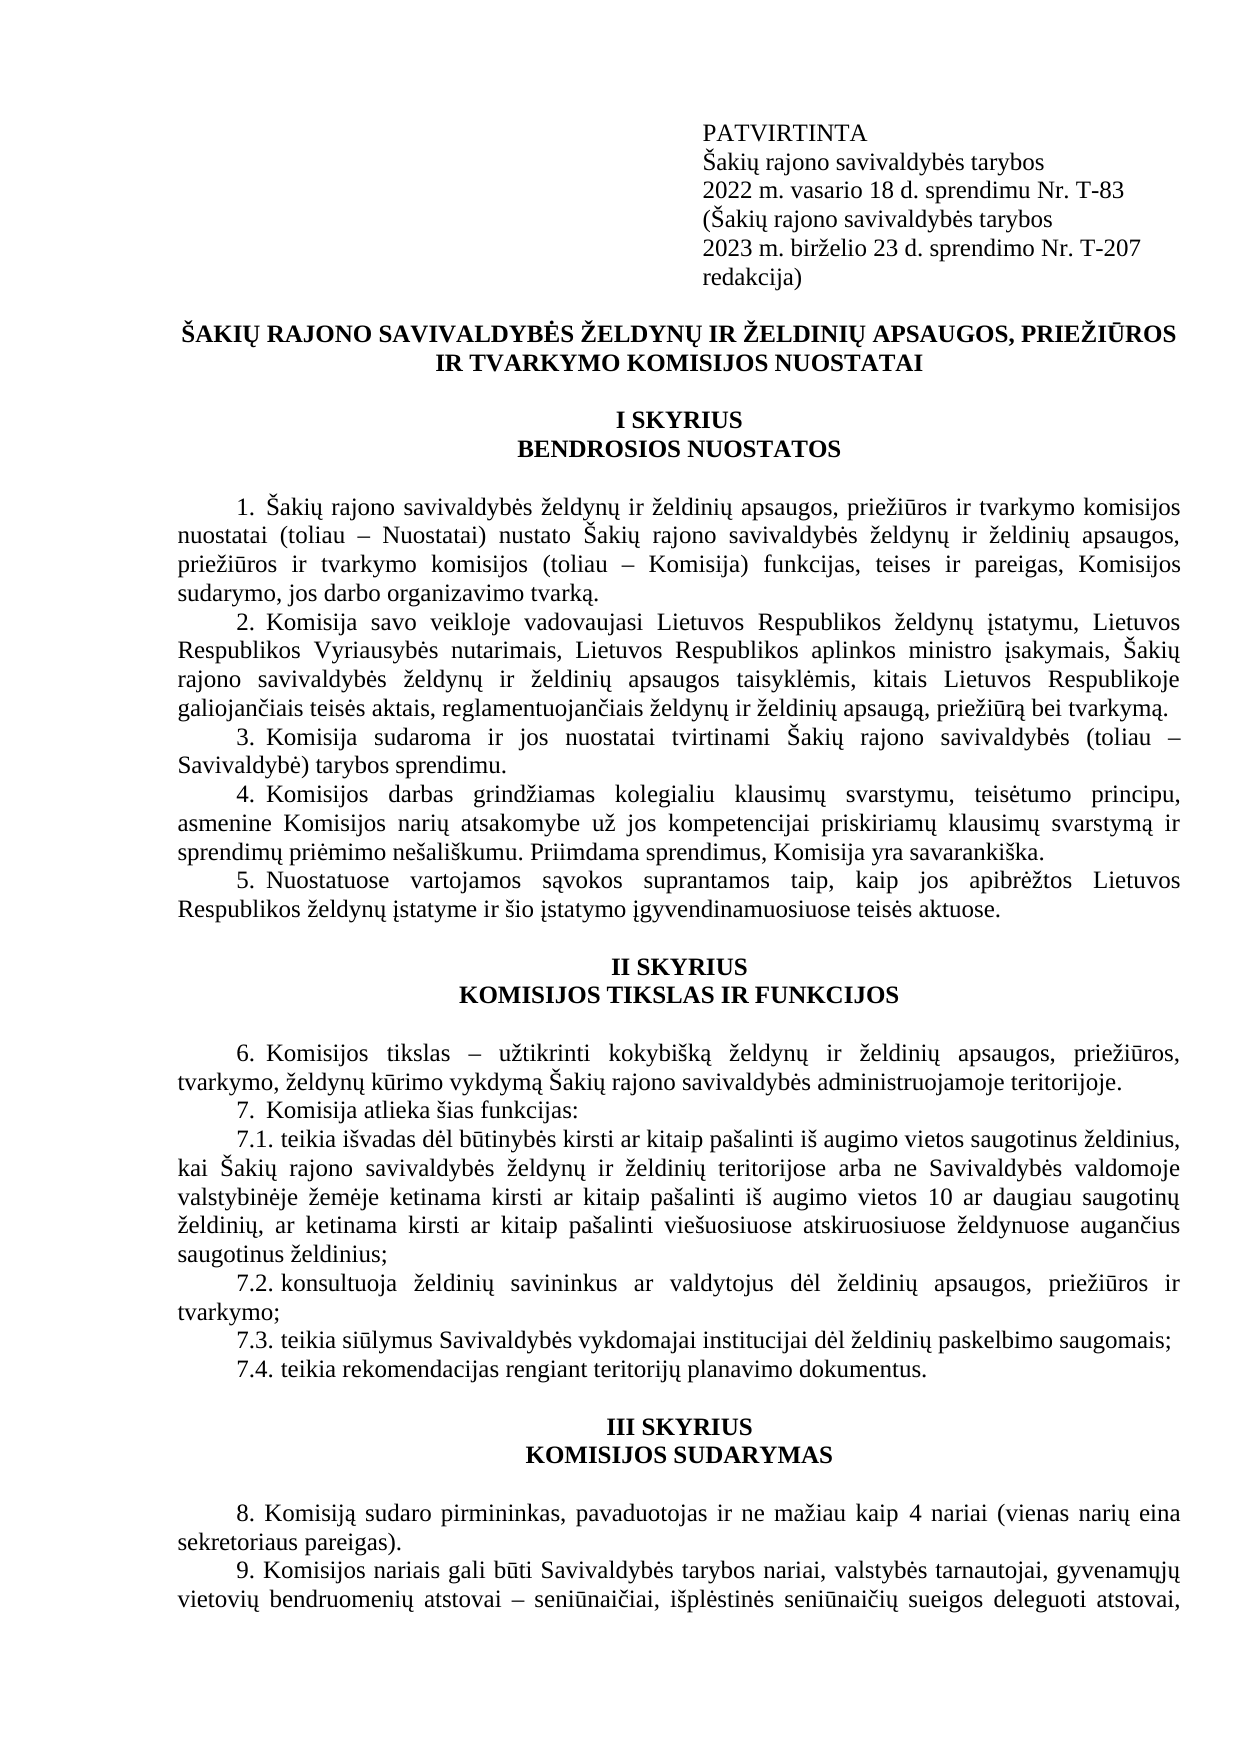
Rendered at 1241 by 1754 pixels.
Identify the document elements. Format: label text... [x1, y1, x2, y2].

text 3. Komisija sudaroma ir jos nuostatai tvirtinami Šakių rajono savivaldybės (toliau – Savivaldybė) tarybos sprendimu. [177, 722, 1181, 779]
subtitle II SKYRIUS [177, 952, 1181, 981]
subtitle I SKYRIUS [177, 406, 1181, 434]
text 2023 m. birželio 23 d. sprendimo Nr. T-207 [627, 233, 1181, 262]
subtitle III SKYRIUS [177, 1412, 1181, 1441]
text 2. Komisija savo veikloje vadovaujasi Lietuvos Respublikos želdynų įstatymu, Lietuvos Respublikos Vyriausybės nutarimais, Lietuvos Respublikos aplinkos ministro įsakymais, Šakių rajono savivaldybės želdynų ir želdinių apsaugos taisyklėmis, kitais Lietuvos Respublikoje galiojančiais teisės aktais, reglamentuojančiais želdynų ir želdinių apsaugą, priežiūrą bei tvarkymą. [177, 607, 1181, 722]
text KOMISIJOS SUDARYMAS [177, 1441, 1181, 1469]
subtitle BENDROSIOS NUOSTATOS [177, 434, 1181, 463]
text 7.2. konsultuoja želdinių savininkus ar valdytojus dėl želdinių apsaugos, priežiūros ir tvarkymo; [177, 1268, 1181, 1326]
text KOMISIJOS TIKSLAS IR FUNKCIJOS [177, 981, 1181, 1009]
text 6. Komisijos tikslas – užtikrinti kokybišką želdynų ir želdinių apsaugos, priežiūros, tvarkymo, želdynų kūrimo vykdymą Šakių rajono savivaldybės administruojamoje teritorijoje. [177, 1038, 1181, 1096]
text 7. Komisija atlieka šias funkcijas: [177, 1096, 1181, 1124]
text 8. Komisiją sudaro pirmininkas, pavaduotojas ir ne mažiau kaip 4 nariai (vienas narių eina sekretoriaus pareigas). [177, 1498, 1181, 1556]
text 4. Komisijos darbas grindžiamas kolegialiu klausimų svarstymu, teisėtumo principu, asmenine Komisijos narių atsakomybe už jos kompetencijai priskiriamų klausimų svarstymą ir sprendimų priėmimo nešališkumu. Priimdama sprendimus, Komisija yra savarankiška. [177, 779, 1181, 866]
text 7.3. teikia siūlymus Savivaldybės vykdomajai institucijai dėl želdinių paskelbimo saugomais; [177, 1326, 1181, 1354]
text 7.1. teikia išvadas dėl būtinybės kirsti ar kitaip pašalinti iš augimo vietos saugotinus želdinius, kai Šakių rajono savivaldybės želdynų ir želdinių teritorijose arba ne Savivaldybės valdomoje valstybinėje žemėje ketinama kirsti ar kitaip pašalinti iš augimo vietos 10 ar daugiau saugotinų želdinių, ar ketinama kirsti ar kitaip pašalinti viešuosiuose atskiruosiuose želdynuose augančius saugotinus želdinius; [177, 1124, 1181, 1268]
text ŠAKIŲ RAJONO SAVIVALDYBĖS ŽELDYNŲ IR ŽELDINIŲ APSAUGOS, PRIEŽIŪROS IR TVARKYMO KOMISIJOS NUOSTATAI [177, 319, 1181, 377]
text 2022 m. vasario 18 d. sprendimu Nr. T-83 [627, 176, 1181, 204]
text 9. Komisijos nariais gali būti Savivaldybės tarybos nariai, valstybės tarnautojai, gyvenamųjų vietovių bendruomenių atstovai – seniūnaičiai, išplėstinės seniūnaičių sueigos deleguoti atstovai, [177, 1556, 1181, 1613]
text redakcija) [627, 262, 1181, 291]
text (Šakių rajono savivaldybės tarybos [627, 204, 1181, 233]
text 5. Nuostatuose vartojamos sąvokos suprantamos taip, kaip jos apibrėžtos Lietuvos Respublikos želdynų įstatyme ir šio įstatymo įgyvendinamuosiuose teisės aktuose. [177, 866, 1181, 923]
text 1. Šakių rajono savivaldybės želdynų ir želdinių apsaugos, priežiūros ir tvarkymo komisijos nuostatai (toliau – Nuostatai) nustato Šakių rajono savivaldybės želdynų ir želdinių apsaugos, priežiūros ir tvarkymo komisijos (toliau – Komisija) funkcijas, teises ir pareigas, Komisijos sudarymo, jos darbo organizavimo tvarką. [177, 492, 1181, 607]
text Šakių rajono savivaldybės tarybos [627, 147, 1181, 176]
text PATVIRTINTA [627, 118, 1181, 147]
text 7.4. teikia rekomendacijas rengiant teritorijų planavimo dokumentus. [177, 1354, 1181, 1383]
